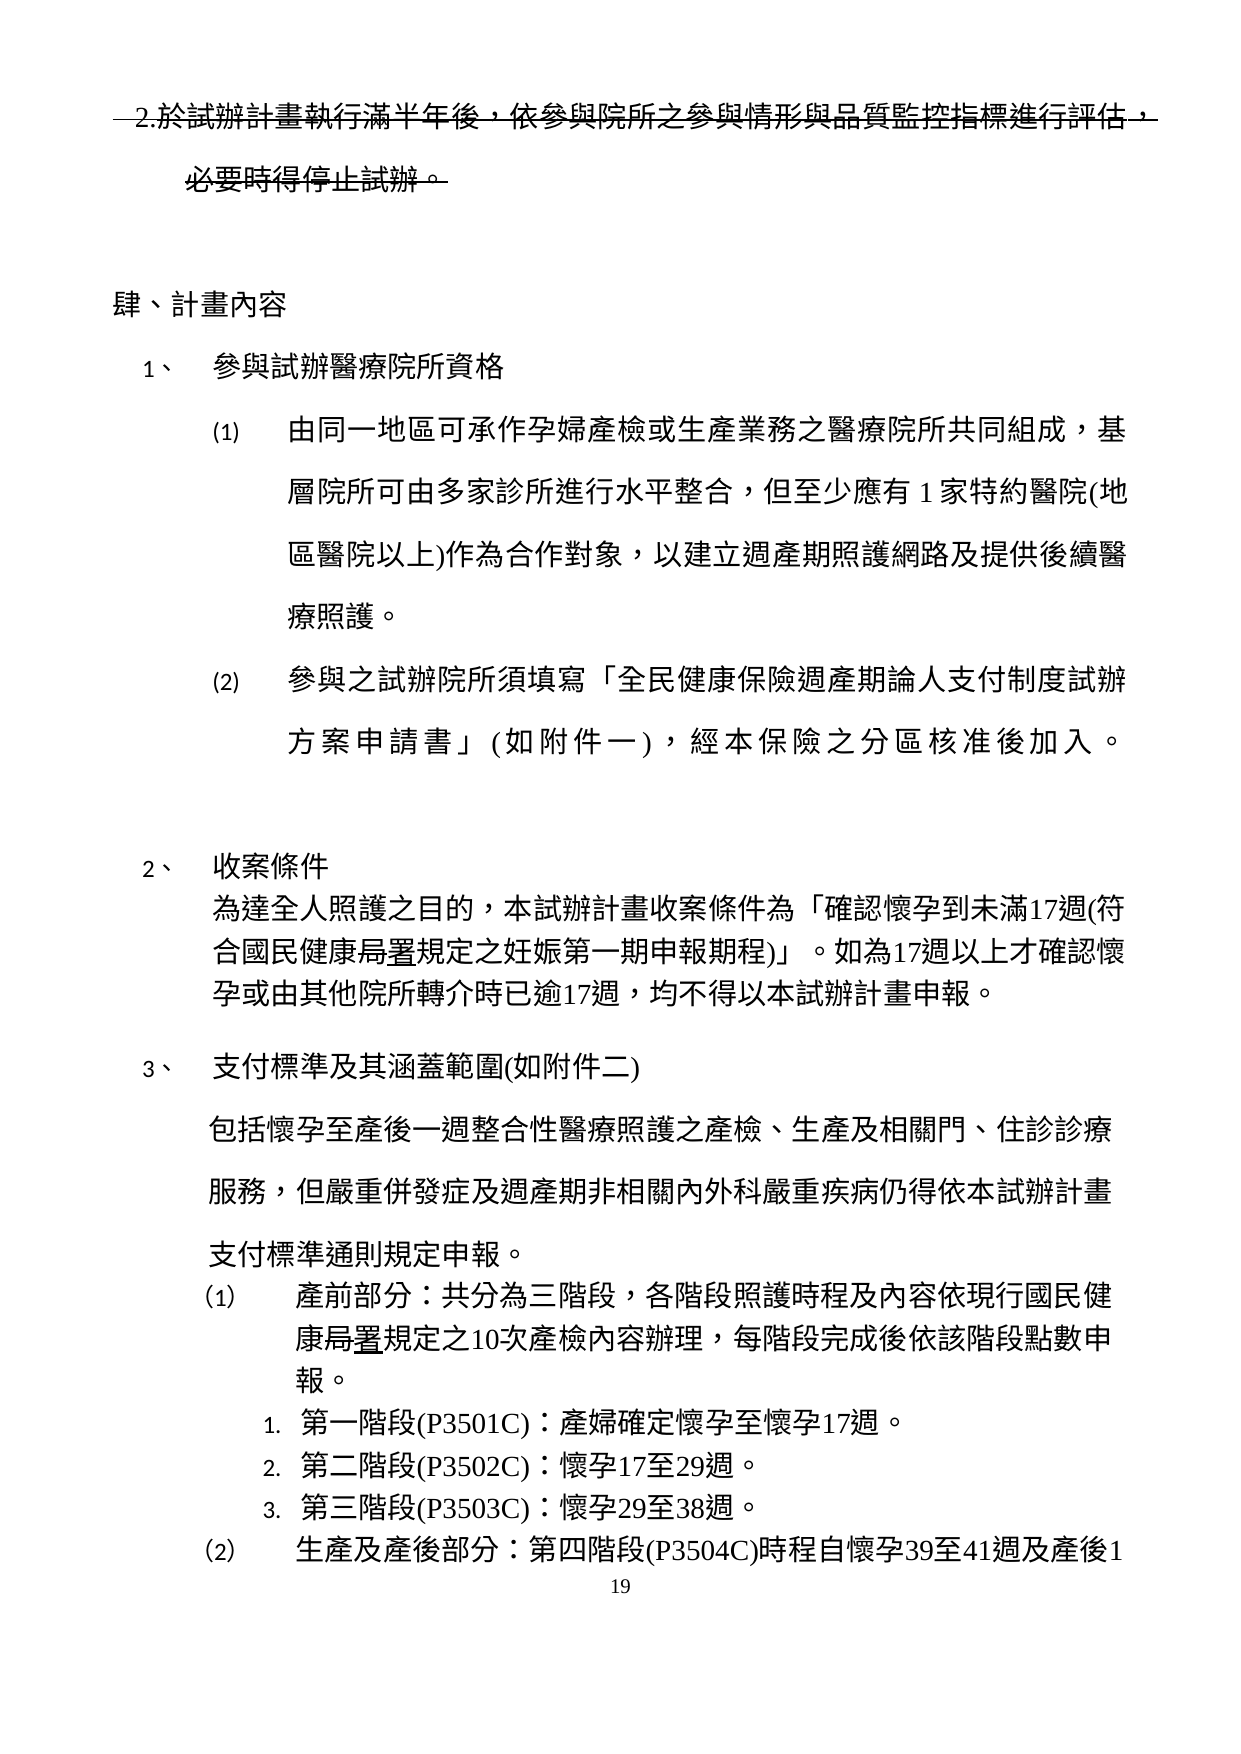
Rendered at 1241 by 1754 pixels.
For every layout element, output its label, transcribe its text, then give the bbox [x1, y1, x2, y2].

text 肆、計畫內容 [112, 261, 1128, 323]
list 第三階段(P3503C)：懷孕29至38週。 [262, 1484, 1128, 1527]
text 包括懷孕至產後一週整合性醫療照護之產檢、生產及相關門、住診診療服務，但嚴重併發症及週產期非相關內外科嚴重疾病仍得依本試辦計畫支付標準通則規定申報。 [208, 1086, 1128, 1273]
list 支付標準及其涵蓋範圍(如附件二) [142, 1043, 1128, 1086]
list 參與試辦醫療院所資格 [142, 323, 1128, 386]
list 產前部分：共分為三階段，各階段照護時程及內容依現行國民健康局署規定之10次產檢內容辦理，每階段完成後依該階段點數申報。 [189, 1273, 1128, 1400]
list 參與之試辦院所須填寫「全民健康保險週產期論人支付制度試辦方案申請書」(如附件一)，經本保險之分區核准後加入。 [212, 636, 1128, 823]
list 收案條件 [142, 823, 1128, 886]
list 第二階段(P3502C)：懷孕17至29週。 [262, 1442, 1128, 1484]
text 為達全人照護之目的，本試辦計畫收案條件為「確認懷孕到未滿17週(符合國民健康局署規定之妊娠第一期申報期程)」。如為17週以上才確認懷孕或由其他院所轉介時已逾17週，均不得以本試辦計畫申報。 [212, 886, 1128, 1043]
list 由同一地區可承作孕婦產檢或生產業務之醫療院所共同組成，基層院所可由多家診所進行水平整合，但至少應有1家特約醫院(地區醫院以上)作為合作對象，以建立週產期照護網路及提供後續醫療照護。 [212, 386, 1128, 636]
text 2.於試辦計畫執行滿半年後，依參與院所之參與情形與品質監控指標進行評估，必要時得停止試辦。 [112, 73, 1128, 198]
list 第一階段(P3501C)：產婦確定懷孕至懷孕17週。 [262, 1400, 1128, 1442]
list 生產及產後部分：第四階段(P3504C)時程自懷孕39至41週及產後1 [189, 1527, 1128, 1569]
